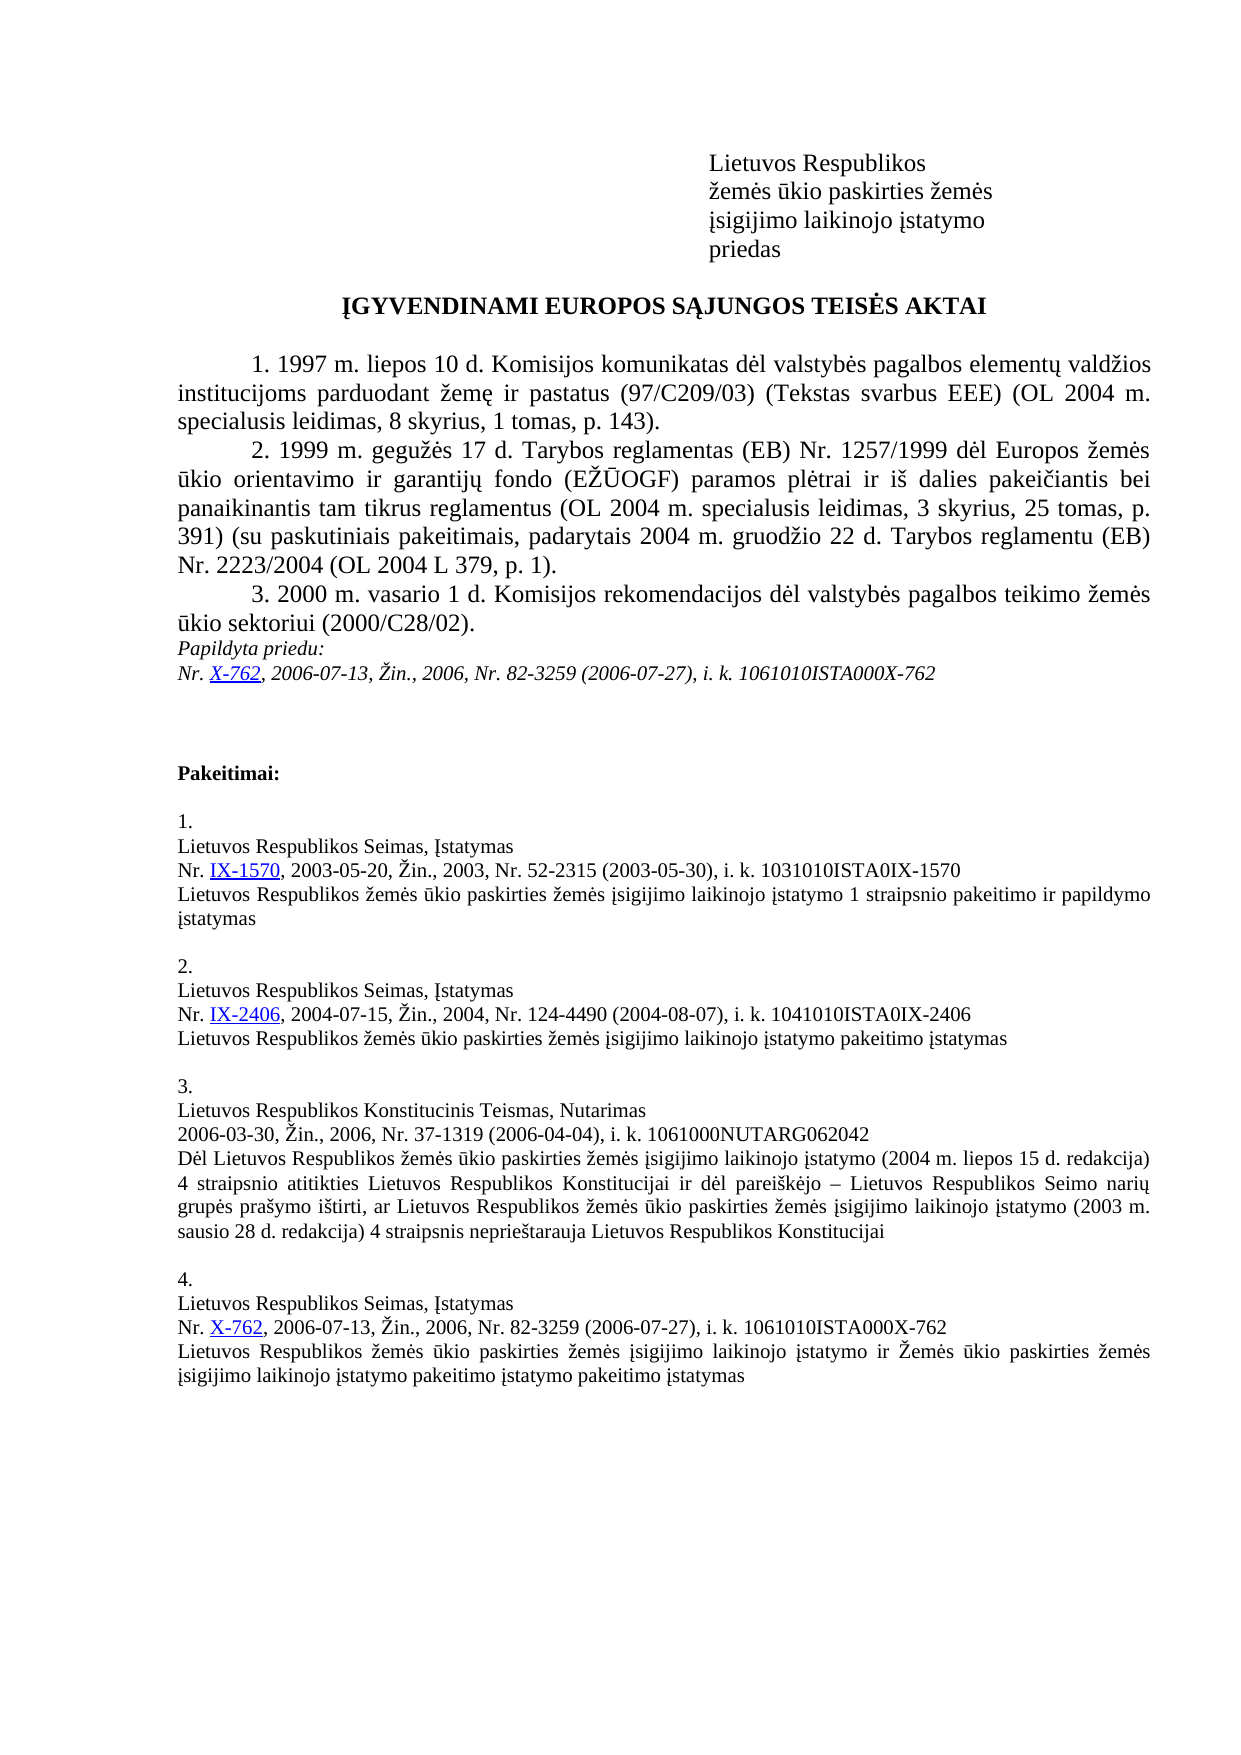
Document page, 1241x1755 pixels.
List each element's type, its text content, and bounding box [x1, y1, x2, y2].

text Lietuvos Respublikos Seimas, Įstatymas [177, 978, 1152, 1002]
text Lietuvos Respublikos žemės ūkio paskirties žemės įsigijimo laikinojo įstatymo pakeitimo įstatymas [177, 1026, 1152, 1050]
text Lietuvos Respublikos žemės ūkio paskirties žemės įsigijimo laikinojo įstatymo ir Žemės ūkio paskirties žemės įsigijimo laikinojo įstatymo pakeitimo įstatymo pakeitimo įstatymas [177, 1339, 1152, 1387]
text Nr. IX-1570, 2003-05-20, Žin., 2003, Nr. 52-2315 (2003-05-30), i. k. 1031010ISTA0IX-1570 [177, 858, 1152, 882]
text 2. 1999 m. gegužės 17 d. Tarybos reglamentas (EB) Nr. 1257/1999 dėl Europos žemės ūkio orientavimo ir garantijų fondo (EŽŪOGF) paramos plėtrai ir iš dalies pakeičiantis bei panaikinantis tam tikrus reglamentus (OL 2004 m. specialusis leidimas, 3 skyrius, 25 tomas, p. 391) (su paskutiniais pakeitimais, padarytais 2004 m. gruodžio 22 d. Tarybos reglamentu (EB) Nr. 2223/2004 (OL 2004 L 379, p. 1). [177, 435, 1152, 579]
text 4. [177, 1267, 1152, 1291]
text įsigijimo laikinojo įstatymo [177, 205, 1152, 234]
text Lietuvos Respublikos Seimas, Įstatymas [177, 833, 1152, 858]
text Lietuvos Respublikos [177, 148, 1152, 176]
text 2. [177, 954, 1152, 978]
text 2006-03-30, Žin., 2006, Nr. 37-1319 (2006-04-04), i. k. 1061000NUTARG062042 [177, 1122, 1152, 1146]
text žemės ūkio paskirties žemės [177, 176, 1152, 205]
text Papildyta priedu: [177, 636, 1152, 660]
text 1. [177, 809, 1152, 833]
text Nr. X-762, 2006-07-13, Žin., 2006, Nr. 82-3259 (2006-07-27), i. k. 1061010ISTA000X-762 [177, 660, 1152, 684]
text 1. 1997 m. liepos 10 d. Komisijos komunikatas dėl valstybės pagalbos elementų valdžios institucijoms parduodant žemę ir pastatus (97/C209/03) (Tekstas svarbus EEE) (OL 2004 m. specialusis leidimas, 8 skyrius, 1 tomas, p. 143). [177, 349, 1152, 435]
text priedas [177, 234, 1152, 263]
text ĮGYVENDINAMI EUROPOS SĄJUNGOS TEISĖS AKTAI [177, 291, 1152, 320]
text Nr. IX-2406, 2004-07-15, Žin., 2004, Nr. 124-4490 (2004-08-07), i. k. 1041010ISTA0IX-2406 [177, 1002, 1152, 1026]
text Lietuvos Respublikos Konstitucinis Teismas, Nutarimas [177, 1098, 1152, 1122]
text Pakeitimai: [177, 761, 1152, 785]
text Lietuvos Respublikos Seimas, Įstatymas [177, 1291, 1152, 1315]
text Dėl Lietuvos Respublikos žemės ūkio paskirties žemės įsigijimo laikinojo įstatymo (2004 m. liepos 15 d. redakcija) 4 straipsnio atitikties Lietuvos Respublikos Konstitucijai ir dėl pareiškėjo – Lietuvos Respublikos Seimo narių grupės prašymo ištirti, ar Lietuvos Respublikos žemės ūkio paskirties žemės įsigijimo laikinojo įstatymo (2003 m. sausio 28 d. redakcija) 4 straipsnis neprieštarauja Lietuvos Respublikos Konstitucijai [177, 1146, 1152, 1243]
text 3. [177, 1074, 1152, 1098]
text Nr. X-762, 2006-07-13, Žin., 2006, Nr. 82-3259 (2006-07-27), i. k. 1061010ISTA000X-762 [177, 1315, 1152, 1339]
text 3. 2000 m. vasario 1 d. Komisijos rekomendacijos dėl valstybės pagalbos teikimo žemės ūkio sektoriui (2000/C28/02). [177, 579, 1152, 636]
text Lietuvos Respublikos žemės ūkio paskirties žemės įsigijimo laikinojo įstatymo 1 straipsnio pakeitimo ir papildymo įstatymas [177, 882, 1152, 930]
